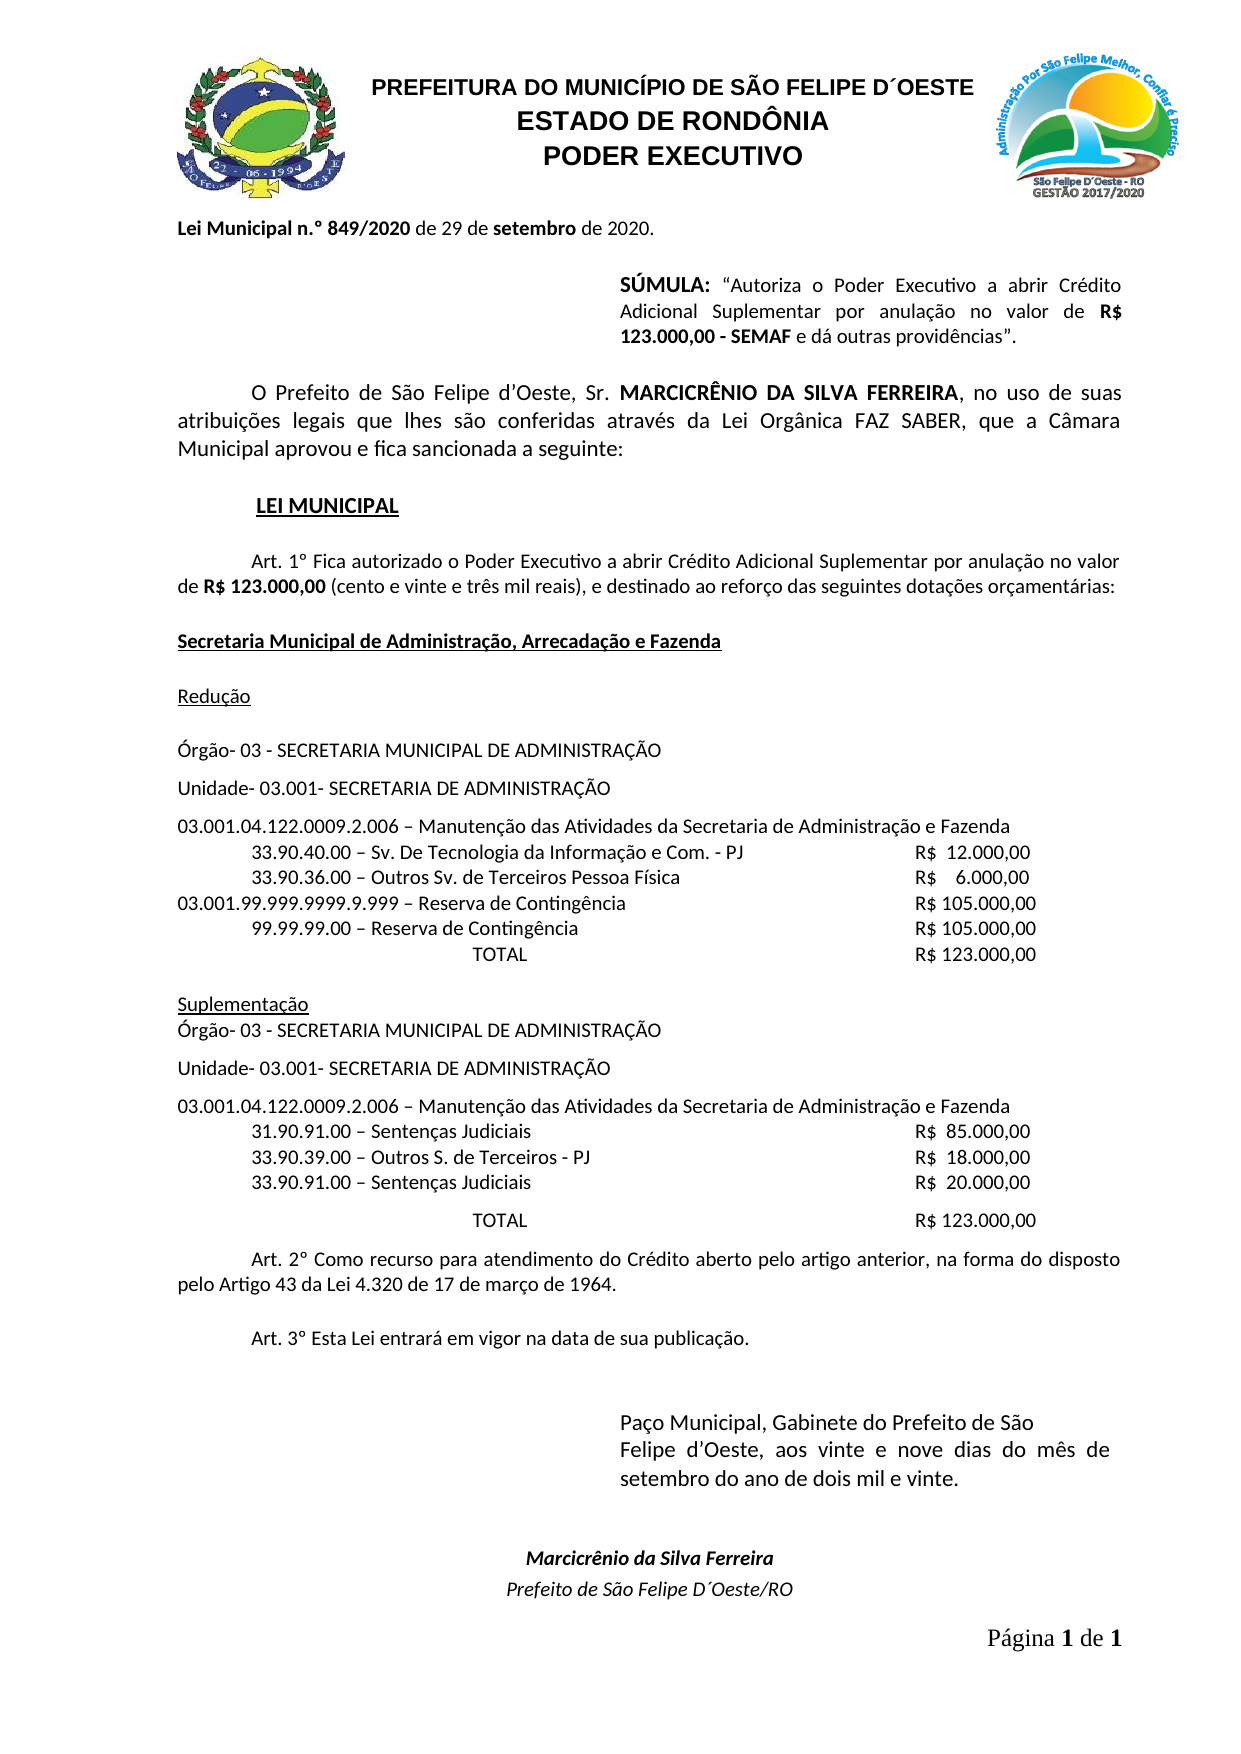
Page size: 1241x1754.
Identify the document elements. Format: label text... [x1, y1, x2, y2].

text Unidade- 03.001- SECRETARIA DE ADMINISTRAÇÃO [177, 1055, 1122, 1081]
text 31.90.91.00 – Sentenças Judiciais R$ 85.000,00 [177, 1119, 1122, 1144]
text Paço Municipal, Gabinete do Prefeito de São Felipe d’Oeste, aos vinte e nove dias do mês de setembro do ano de dois mil e vinte. [177, 1408, 1122, 1492]
text Suplementação [177, 992, 1122, 1017]
picture [176, 56, 350, 199]
text 99.99.99.00 – Reserva de Contingência R$ 105.000,00 [177, 915, 1122, 941]
text 33.90.39.00 – Outros S. de Terceiros - PJ R$ 18.000,00 [177, 1144, 1122, 1169]
text 03.001.04.122.0009.2.006 – Manutenção das Atividades da Secretaria de Administração e Fazenda [177, 814, 1122, 839]
text Unidade- 03.001- SECRETARIA DE ADMINISTRAÇÃO [177, 776, 1122, 801]
subtitle Marcicrênio da Silva Ferreira [177, 1545, 1122, 1570]
text Prefeito de São Felipe D´Oeste/RO [177, 1576, 1122, 1602]
text Art. 1º Fica autorizado o Poder Executivo a abrir Crédito Adicional Suplementar por anulação no valor de R$ 123.000,00 (cento e vinte e três mil reais), e destinado ao reforço das seguintes dotações orçamentárias: [177, 548, 1122, 599]
text Órgão- 03 - SECRETARIA MUNICIPAL DE ADMINISTRAÇÃO [177, 737, 1122, 763]
text Art. 2º Como recurso para atendimento do Crédito aberto pelo artigo anterior, na forma do disposto pelo Artigo 43 da Lei 4.320 de 17 de março de 1964. [177, 1246, 1122, 1297]
text SÚMULA: “Autoriza o Poder Executivo a abrir Crédito Adicional Suplementar por anulação no valor de R$ 123.000,00 - SEMAF e dá outras providências”. [620, 270, 1122, 349]
text Lei Municipal n.º 849/2020 de 29 de setembro de 2020. [177, 215, 1122, 241]
text 03.001.04.122.0009.2.006 – Manutenção das Atividades da Secretaria de Administração e Fazenda [177, 1093, 1122, 1119]
text O Prefeito de São Felipe d’Oeste, Sr. MARCICRÊNIO DA SILVA FERREIRA, no uso de suas atribuições legais que lhes são conferidas através da Lei Orgânica FAZ SABER, que a Câmara Municipal aprovou e fica sancionada a seguinte: [177, 378, 1122, 462]
text TOTAL R$ 123.000,00 [177, 941, 1122, 966]
text LEI MUNICIPAL [177, 491, 1122, 519]
text TOTAL R$ 123.000,00 [177, 1208, 1122, 1233]
text 03.001.99.999.9999.9.999 – Reserva de Contingência R$ 105.000,00 [177, 890, 1122, 915]
text 33.90.40.00 – Sv. De Tecnologia da Informação e Com. - PJ R$ 12.000,00 [177, 839, 1122, 864]
text Art. 3º Esta Lei entrará em vigor na data de sua publicação. [177, 1325, 1122, 1351]
text Órgão- 03 - SECRETARIA MUNICIPAL DE ADMINISTRAÇÃO [177, 1017, 1122, 1042]
text Secretaria Municipal de Administração, Arrecadação e Fazenda [177, 628, 1122, 654]
text 33.90.36.00 – Outros Sv. de Terceiros Pessoa Física R$ 6.000,00 [177, 864, 1122, 890]
text 33.90.91.00 – Sentenças Judiciais R$ 20.000,00 [177, 1169, 1122, 1195]
picture [996, 53, 1179, 199]
text Redução [177, 683, 1122, 708]
